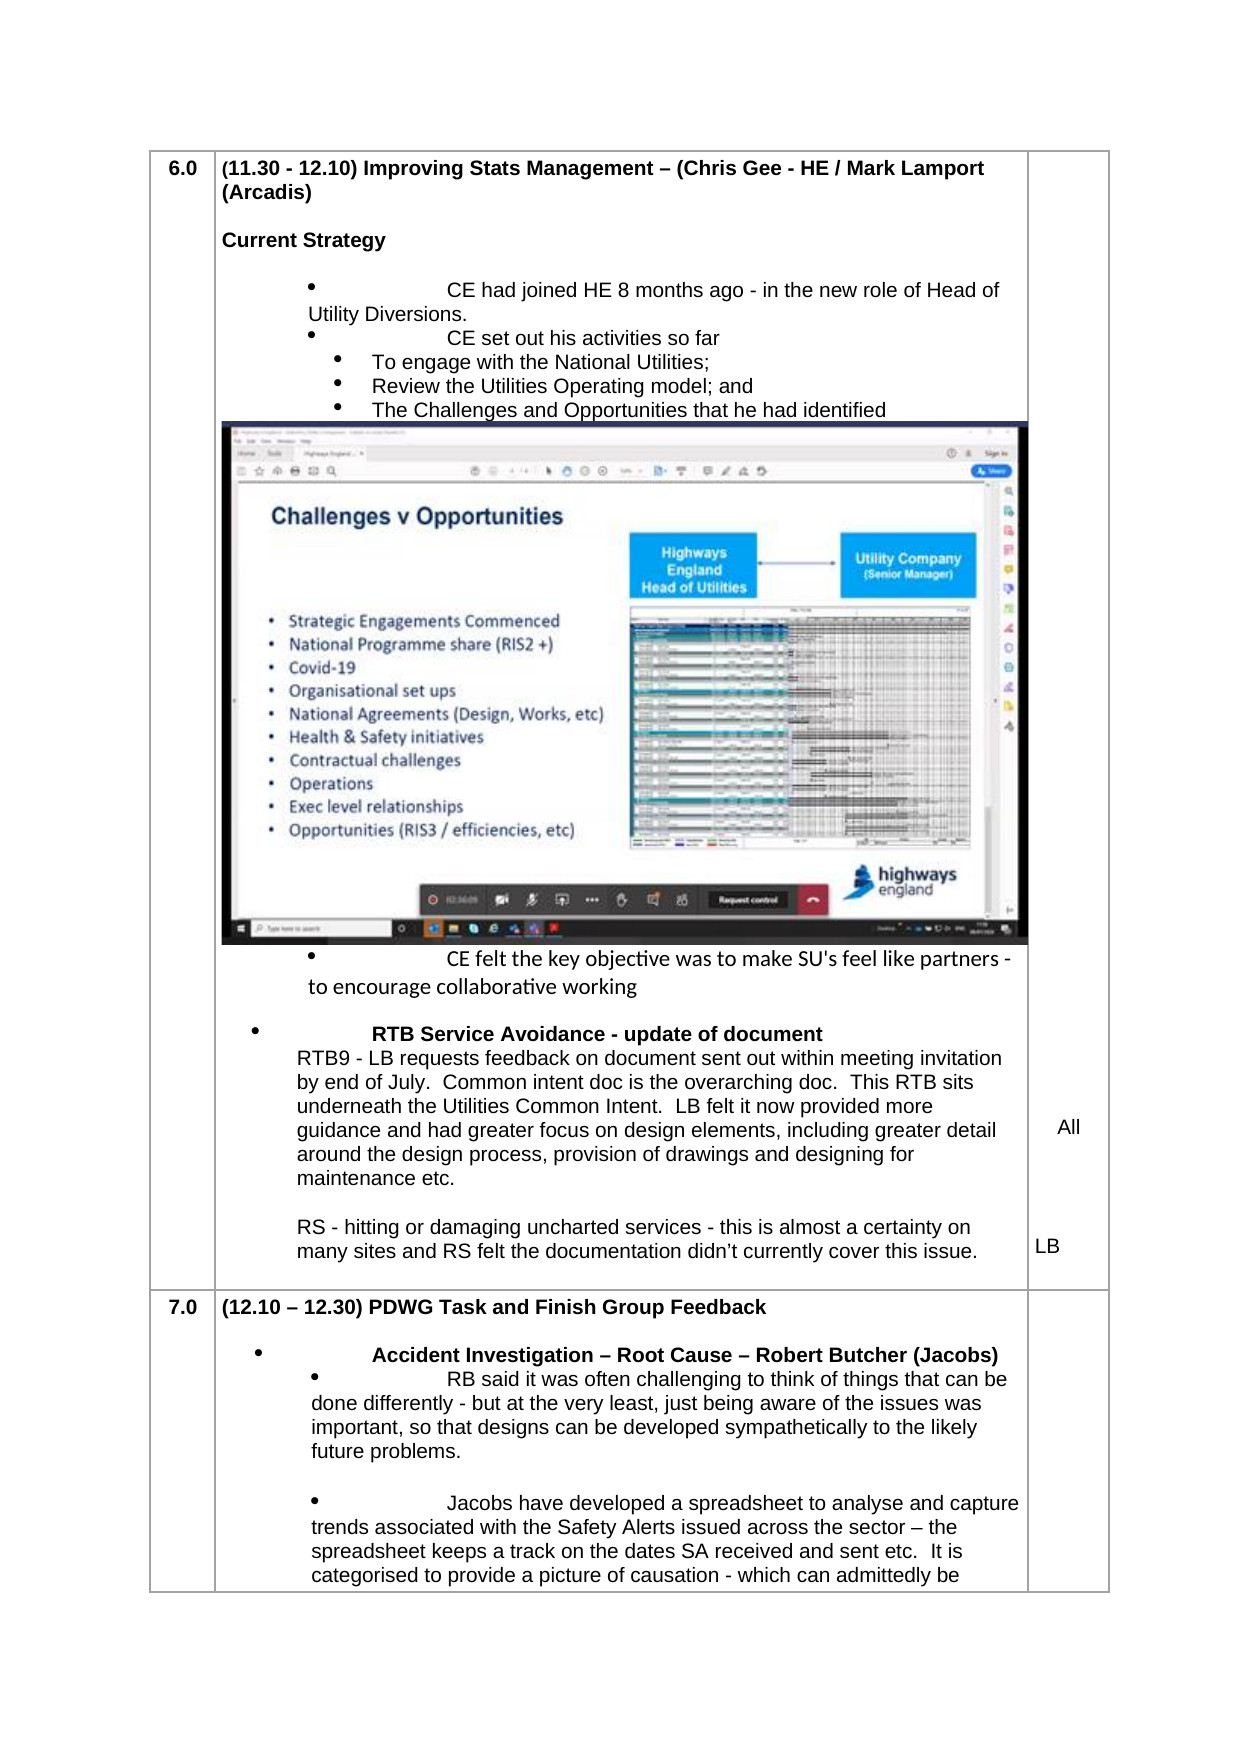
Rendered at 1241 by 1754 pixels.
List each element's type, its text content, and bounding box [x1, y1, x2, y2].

table_cell (12.10 – 12.30) PDWG Task and Finish Group Feedback Accident Investigation – Root Cause – Robert Butcher (Jacobs) RB said it was often challenging to think of things that can be done differently - but at the very least, just being aware of the issues was important, so that designs can be developed sympathetically to the likely future problems. Jacobs have developed a spreadsheet to analyse and capture trends associated with the Safety Alerts issued across the sector – the spreadsheet keeps a track on the dates SA received and sent etc. It is categorised to provide a picture of causation - which can admittedly be [216, 1291, 1027, 1591]
table_cell All LB [1029, 152, 1108, 1289]
table_cell 7.0 [151, 1291, 214, 1591]
table_cell 6.0 [151, 152, 214, 1289]
table_cell [1029, 1291, 1108, 1591]
table_cell (11.30 - 12.10) Improving Stats Management – (Chris Gee - HE / Mark Lamport (Arcadis) Current Strategy CE had joined HE 8 months ago - in the new role of Head of Utility Diversions. CE set out his activities so far To engage with the National Utilities; Review the Utilities Operating model; and The Challenges and Opportunities that he had identified CE felt the key objective was to make SU's feel like partners - to encourage collaborative working RTB Service Avoidance - update of document RTB9 - LB requests feedback on document sent out within meeting invitation by end of July. Common intent doc is the overarching doc. This RTB sits underneath the Utilities Common Intent. LB felt it now provided more guidance and had greater focus on design elements, including greater detail around the design process, provision of drawings and designing for maintenance etc. RS - hitting or damaging uncharted services - this is almost a certainty on many sites and RS felt the documentation didn’t currently cover this issue. [216, 152, 1027, 1289]
